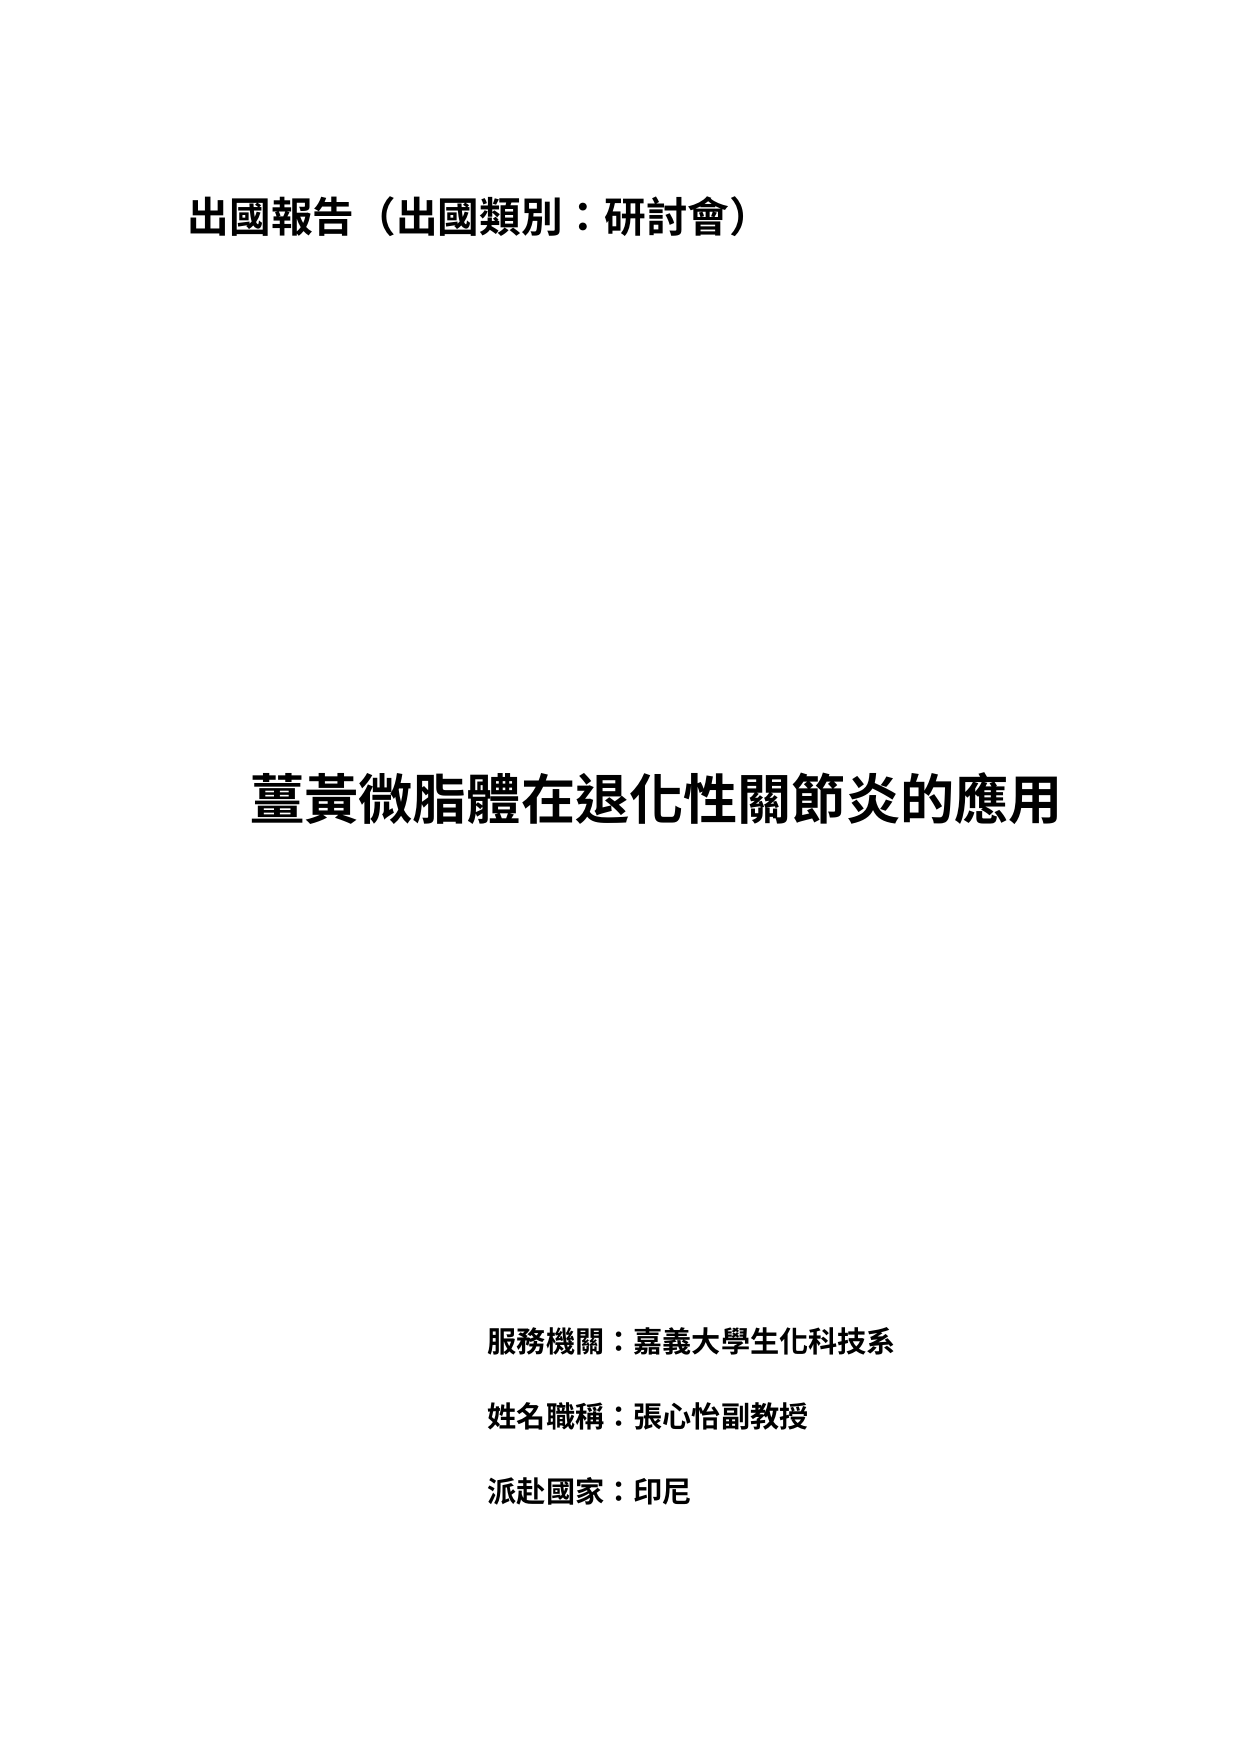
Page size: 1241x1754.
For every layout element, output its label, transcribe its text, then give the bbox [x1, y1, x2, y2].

text 薑黃微脂體在退化性關節炎的應用 [187, 739, 1125, 852]
text 姓名職稱：張心怡副教授 [487, 1377, 1125, 1452]
text 派赴國家：印尼 [487, 1452, 1125, 1527]
text 出國報告（出國類別：研討會） [187, 177, 1125, 252]
text 服務機關：嘉義大學生化科技系 [487, 1302, 1125, 1377]
